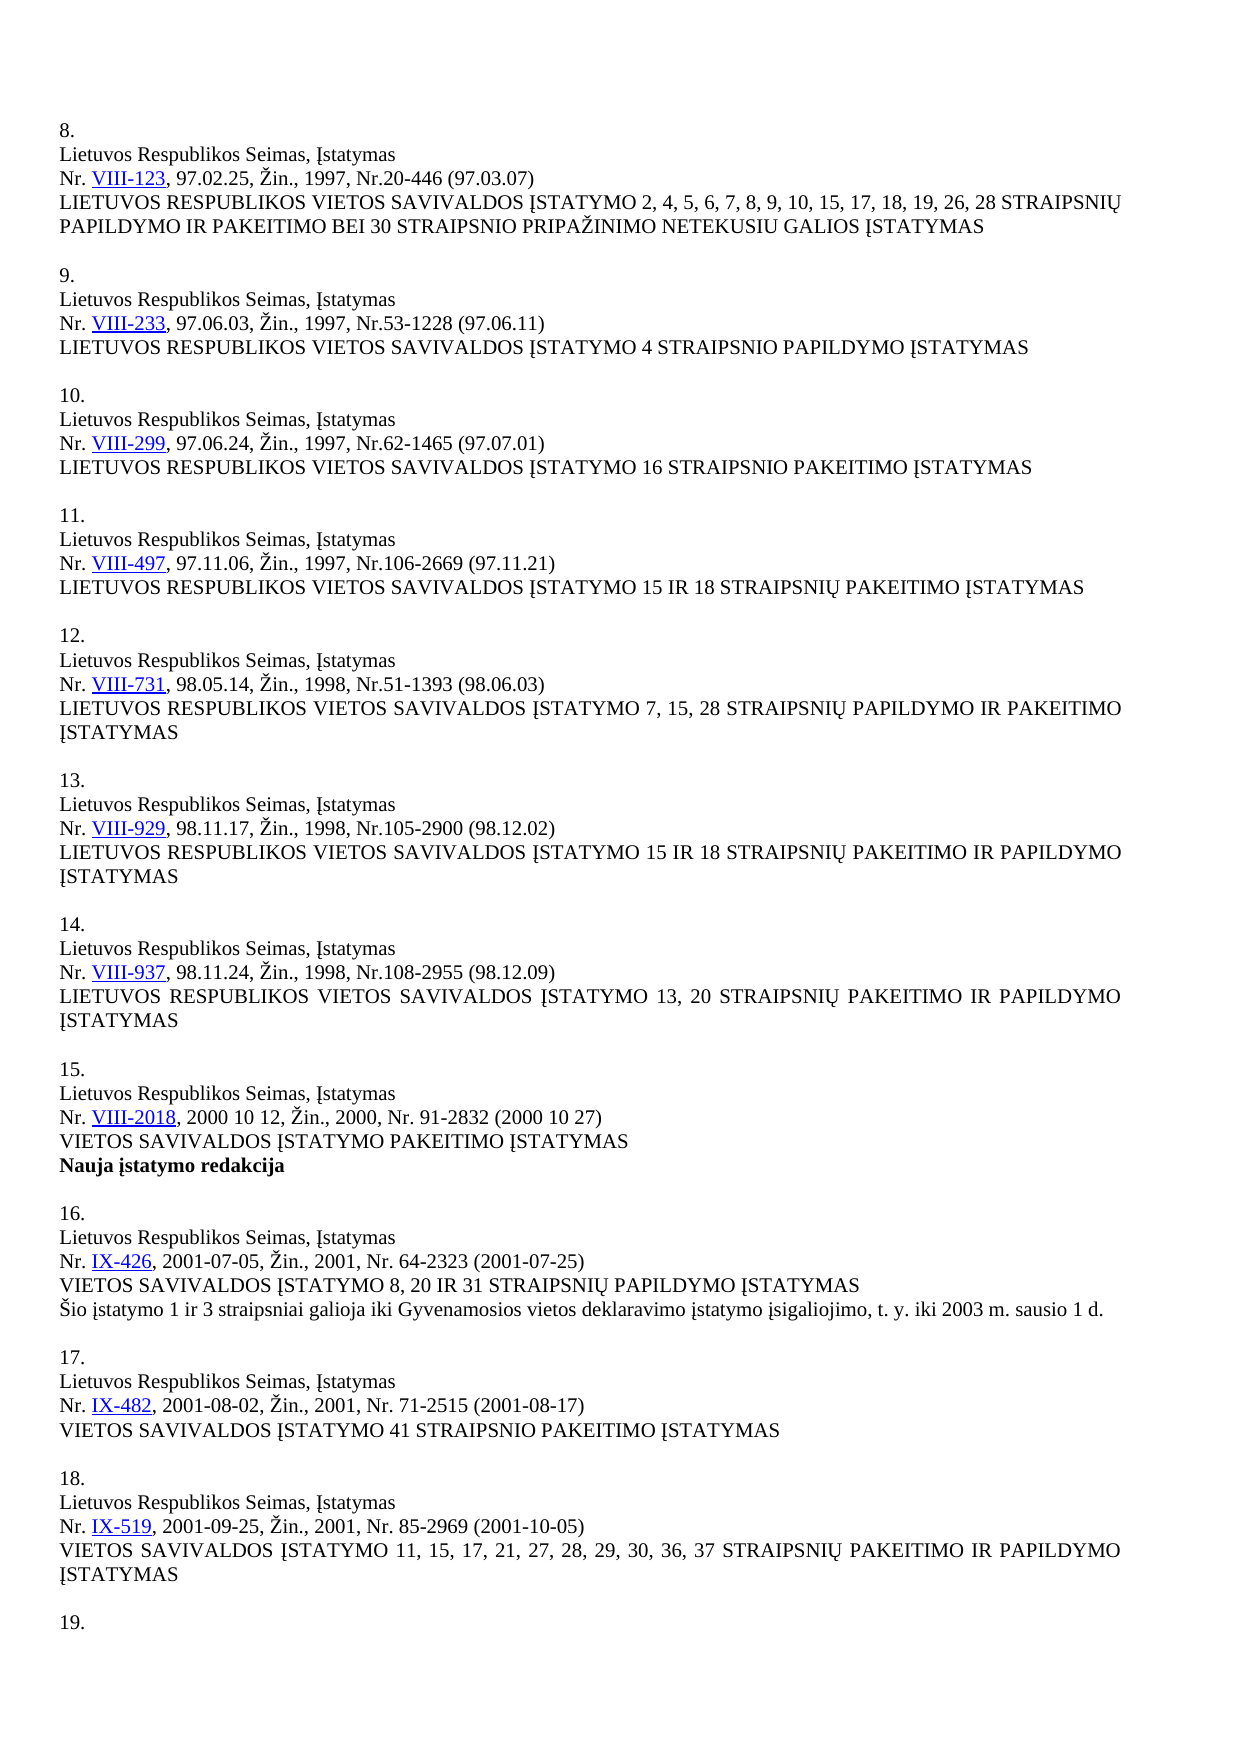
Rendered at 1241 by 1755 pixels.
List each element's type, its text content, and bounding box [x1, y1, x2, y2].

text Nr. VIII-937, 98.11.24, Žin., 1998, Nr.108-2955 (98.12.09) [59, 960, 1122, 984]
text Nr. IX-482, 2001-08-02, Žin., 2001, Nr. 71-2515 (2001-08-17) [59, 1393, 1122, 1417]
text Lietuvos Respublikos Seimas, Įstatymas [59, 1490, 1122, 1514]
text VIETOS SAVIVALDOS ĮSTATYMO 11, 15, 17, 21, 27, 28, 29, 30, 36, 37 STRAIPSNIŲ PAKEITIMO IR PAPILDYMO ĮSTATYMAS [59, 1538, 1122, 1586]
text Lietuvos Respublikos Seimas, Įstatymas [59, 287, 1122, 311]
text 10. [59, 383, 1122, 407]
text VIETOS SAVIVALDOS ĮSTATYMO 8, 20 IR 31 STRAIPSNIŲ PAPILDYMO ĮSTATYMAS [59, 1273, 1122, 1297]
text Lietuvos Respublikos Seimas, Įstatymas [59, 527, 1122, 551]
text 16. [59, 1201, 1122, 1225]
text 18. [59, 1466, 1122, 1490]
text 17. [59, 1345, 1122, 1369]
text LIETUVOS RESPUBLIKOS VIETOS SAVIVALDOS ĮSTATYMO 16 STRAIPSNIO PAKEITIMO ĮSTATYMAS [59, 455, 1122, 479]
text LIETUVOS RESPUBLIKOS VIETOS SAVIVALDOS ĮSTATYMO 2, 4, 5, 6, 7, 8, 9, 10, 15, 17, 18, 19, 26, 28 STRAIPSNIŲ PAPILDYMO IR PAKEITIMO BEI 30 STRAIPSNIO PRIPAŽINIMO NETEKUSIU GALIOS ĮSTATYMAS [59, 190, 1122, 238]
text Lietuvos Respublikos Seimas, Įstatymas [59, 1225, 1122, 1249]
text Lietuvos Respublikos Seimas, Įstatymas [59, 142, 1122, 166]
text Šio įstatymo 1 ir 3 straipsniai galioja iki Gyvenamosios vietos deklaravimo įstatymo įsigaliojimo, t. y. iki 2003 m. sausio 1 d. [59, 1297, 1122, 1321]
text Lietuvos Respublikos Seimas, Įstatymas [59, 647, 1122, 672]
text 15. [59, 1057, 1122, 1081]
text Nr. VIII-233, 97.06.03, Žin., 1997, Nr.53-1228 (97.06.11) [59, 311, 1122, 335]
text VIETOS SAVIVALDOS ĮSTATYMO PAKEITIMO ĮSTATYMAS [59, 1129, 1122, 1153]
text Nr. IX-426, 2001-07-05, Žin., 2001, Nr. 64-2323 (2001-07-25) [59, 1249, 1122, 1273]
text Lietuvos Respublikos Seimas, Įstatymas [59, 1081, 1122, 1105]
text LIETUVOS RESPUBLIKOS VIETOS SAVIVALDOS ĮSTATYMO 4 STRAIPSNIO PAPILDYMO ĮSTATYMAS [59, 335, 1122, 359]
text Nauja įstatymo redakcija [59, 1153, 1122, 1177]
text Nr. VIII-123, 97.02.25, Žin., 1997, Nr.20-446 (97.03.07) [59, 166, 1122, 190]
text VIETOS SAVIVALDOS ĮSTATYMO 41 STRAIPSNIO PAKEITIMO ĮSTATYMAS [59, 1417, 1122, 1442]
text Nr. VIII-929, 98.11.17, Žin., 1998, Nr.105-2900 (98.12.02) [59, 816, 1122, 840]
text LIETUVOS RESPUBLIKOS VIETOS SAVIVALDOS ĮSTATYMO 15 IR 18 STRAIPSNIŲ PAKEITIMO IR PAPILDYMO ĮSTATYMAS [59, 840, 1122, 888]
text Nr. VIII-497, 97.11.06, Žin., 1997, Nr.106-2669 (97.11.21) [59, 551, 1122, 575]
text Nr. IX-519, 2001-09-25, Žin., 2001, Nr. 85-2969 (2001-10-05) [59, 1514, 1122, 1538]
text LIETUVOS RESPUBLIKOS VIETOS SAVIVALDOS ĮSTATYMO 7, 15, 28 STRAIPSNIŲ PAPILDYMO IR PAKEITIMO ĮSTATYMAS [59, 696, 1122, 744]
text Nr. VIII-731, 98.05.14, Žin., 1998, Nr.51-1393 (98.06.03) [59, 672, 1122, 696]
text 9. [59, 262, 1122, 287]
text 12. [59, 623, 1122, 647]
text 13. [59, 768, 1122, 792]
text 19. [59, 1610, 1122, 1634]
text Nr. VIII-299, 97.06.24, Žin., 1997, Nr.62-1465 (97.07.01) [59, 431, 1122, 455]
text Lietuvos Respublikos Seimas, Įstatymas [59, 792, 1122, 816]
text LIETUVOS RESPUBLIKOS VIETOS SAVIVALDOS ĮSTATYMO 15 IR 18 STRAIPSNIŲ PAKEITIMO ĮSTATYMAS [59, 575, 1122, 599]
text Nr. VIII-2018, 2000 10 12, Žin., 2000, Nr. 91-2832 (2000 10 27) [59, 1105, 1122, 1129]
text LIETUVOS RESPUBLIKOS VIETOS SAVIVALDOS ĮSTATYMO 13, 20 STRAIPSNIŲ PAKEITIMO IR PAPILDYMO ĮSTATYMAS [59, 984, 1122, 1032]
text 14. [59, 912, 1122, 936]
text Lietuvos Respublikos Seimas, Įstatymas [59, 1369, 1122, 1393]
text 8. [59, 118, 1122, 142]
text Lietuvos Respublikos Seimas, Įstatymas [59, 936, 1122, 960]
text Lietuvos Respublikos Seimas, Įstatymas [59, 407, 1122, 431]
text 11. [59, 503, 1122, 527]
